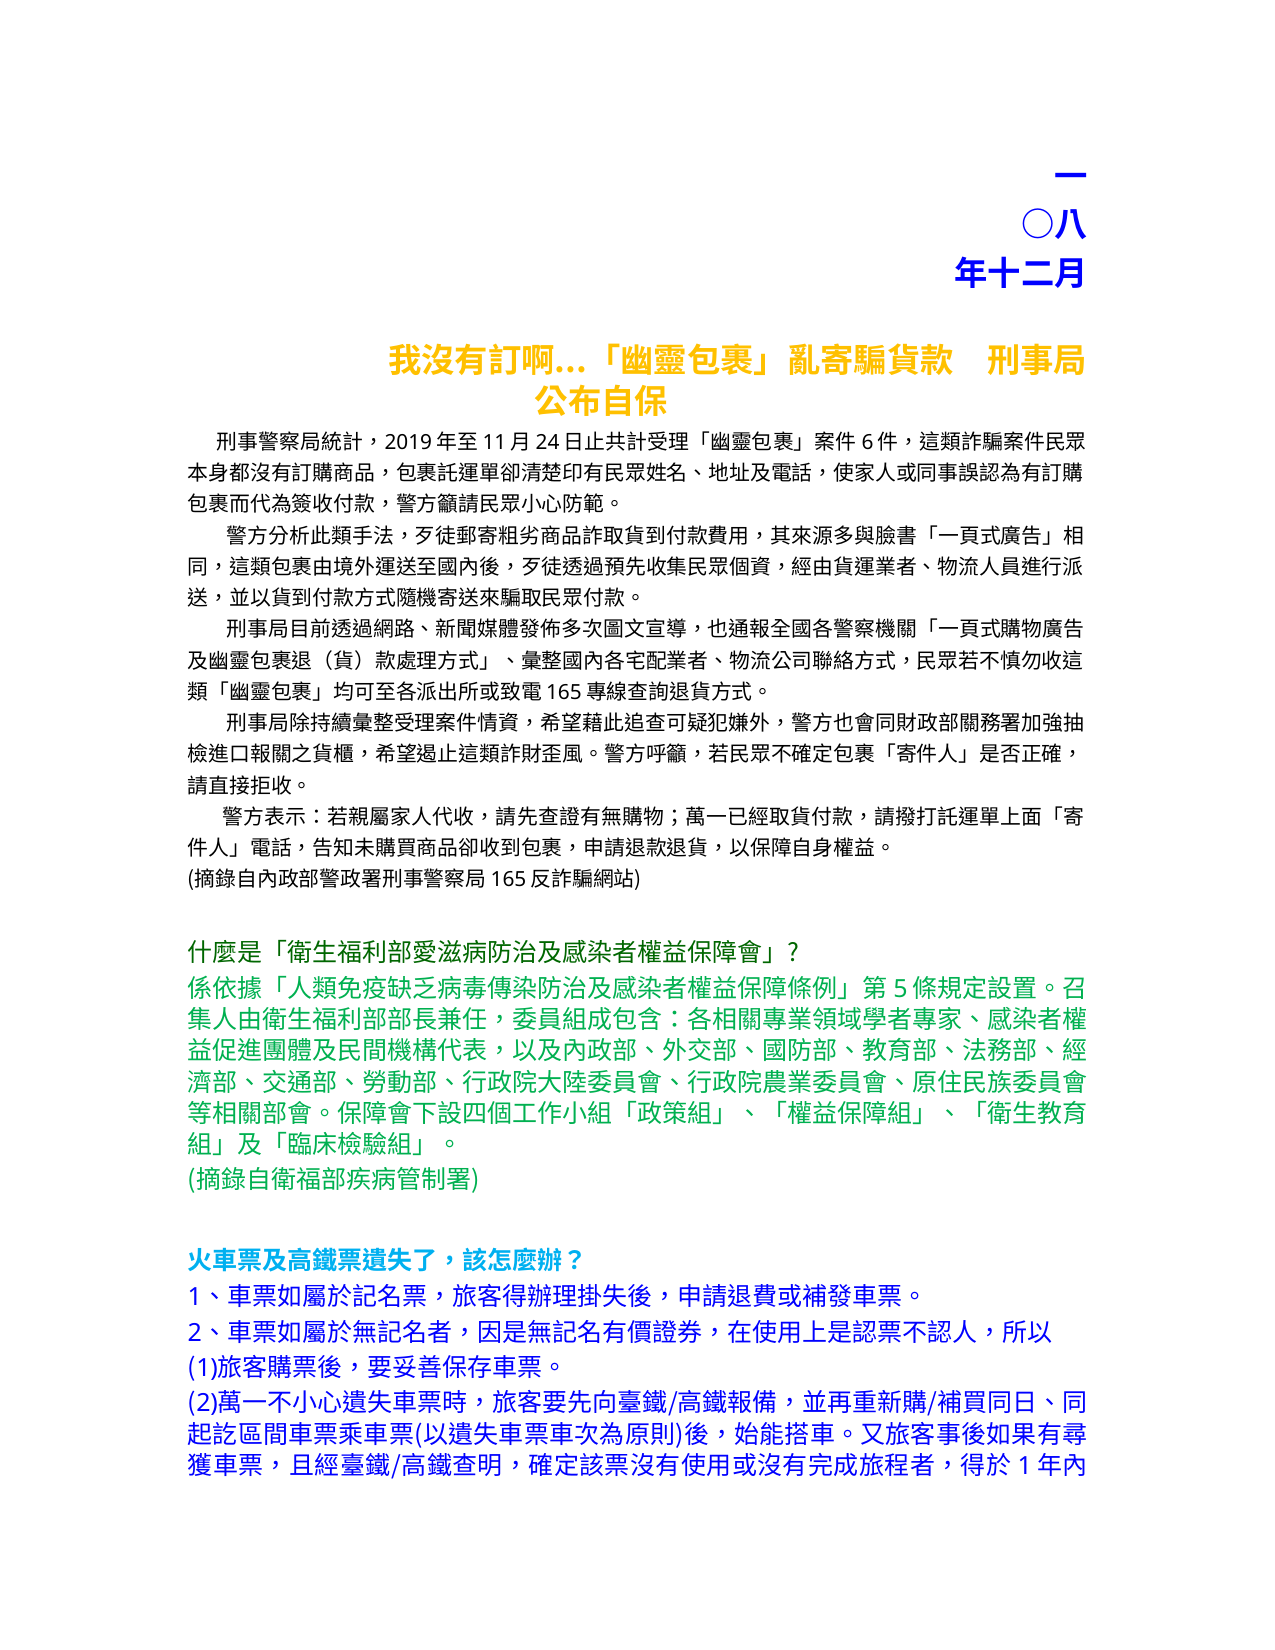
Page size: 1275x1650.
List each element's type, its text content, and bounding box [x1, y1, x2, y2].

text 係依據「人類免疫缺乏病毒傳染防治及感染者權益保障條例」第5條規定設置。召集人由衛生福利部部長兼任，委員組成包含：各相關專業領域學者專家、感染者權益促進團體及民間機構代表，以及內政部、外交部、國防部、教育部、法務部、經濟部、交通部、勞動部、行政院大陸委員會、行政院農業委員會、原住民族委員會等相關部會。保障會下設四個工作小組「政策組」、「權益保障組」、「衛生教育組」及「臨床檢驗組」。 [187, 972, 1087, 1160]
text ○八 [187, 198, 1087, 246]
subtitle 消保權益宣導– [187, 1197, 1087, 1239]
text 《詐騙防制》我沒有訂啊...「幽靈包裹」亂寄騙貨款 刑事局公布自保SOP [187, 339, 1087, 422]
text 年十二月 [187, 246, 1087, 295]
text 警方分析此類手法，歹徒郵寄粗劣商品詐取貨到付款費用，其來源多與臉書「一頁式廣告」相同，這類包裹由境外運送至國內後，歹徒透過預先收集民眾個資，經由貨運業者、物流人員進行派送，並以貨到付款方式隨機寄送來騙取民眾付款。 [187, 518, 1087, 612]
text 警方表示：若親屬家人代收，請先查證有無購物；萬一已經取貨付款，請撥打託運單上面「寄件人」電話，告知未購買商品卻收到包裹，申請退款退貨，以保障自身權益。 [187, 799, 1087, 862]
text 火車票及高鐵票遺失了，該怎麼辦？ [187, 1241, 1087, 1276]
text 1、車票如屬於記名票，旅客得辦理掛失後，申請退費或補發車票。 [187, 1281, 1087, 1312]
text (摘錄自內政部警政署刑事警察局165反詐騙網站) [187, 862, 1087, 893]
text (2)萬一不小心遺失車票時，旅客要先向臺鐵/高鐵報備，並再重新購/補買同日、同起訖區間車票乘車票(以遺失車票車次為原則)後，始能搭車。又旅客事後如果有尋獲車票，且經臺鐵/高鐵查明，確定該票沒有使用或沒有完成旅程者，得於1年內 [187, 1387, 1087, 1481]
text (1)旅客購票後，要妥善保存車票。 [187, 1351, 1087, 1383]
text 刑事警察局統計，2019年至11月24日止共計受理「幽靈包裹」案件6件，這類詐騙案件民眾本身都沒有訂購商品，包裹託運單卻清楚印有民眾姓名、地址及電話，使家人或同事誤認為有訂購包裹而代為簽收付款，警方籲請民眾小心防範。 [187, 424, 1087, 518]
subtitle 愛滋權益宣導– [187, 893, 1087, 935]
text 一 [187, 150, 1087, 198]
text 什麼是「衛生福利部愛滋病防治及感染者權益保障會」? [187, 937, 1087, 968]
text 刑事局目前透過網路、新聞媒體發佈多次圖文宣導，也通報全國各警察機關「一頁式購物廣告及幽靈包裹退（貨）款處理方式」、彙整國內各宅配業者、物流公司聯絡方式，民眾若不慎勿收這類「幽靈包裹」均可至各派出所或致電165專線查詢退貨方式。 [187, 612, 1087, 706]
text (摘錄自衛福部疾病管制署) [187, 1164, 1087, 1195]
text 刑事局除持續彙整受理案件情資，希望藉此追查可疑犯嫌外，警方也會同財政部關務署加強抽檢進口報關之貨櫃，希望遏止這類詐財歪風。警方呼籲，若民眾不確定包裹「寄件人」是否正確，請直接拒收。 [187, 706, 1087, 799]
text 2、車票如屬於無記名者，因是無記名有價證券，在使用上是認票不認人，所以 [187, 1316, 1087, 1347]
